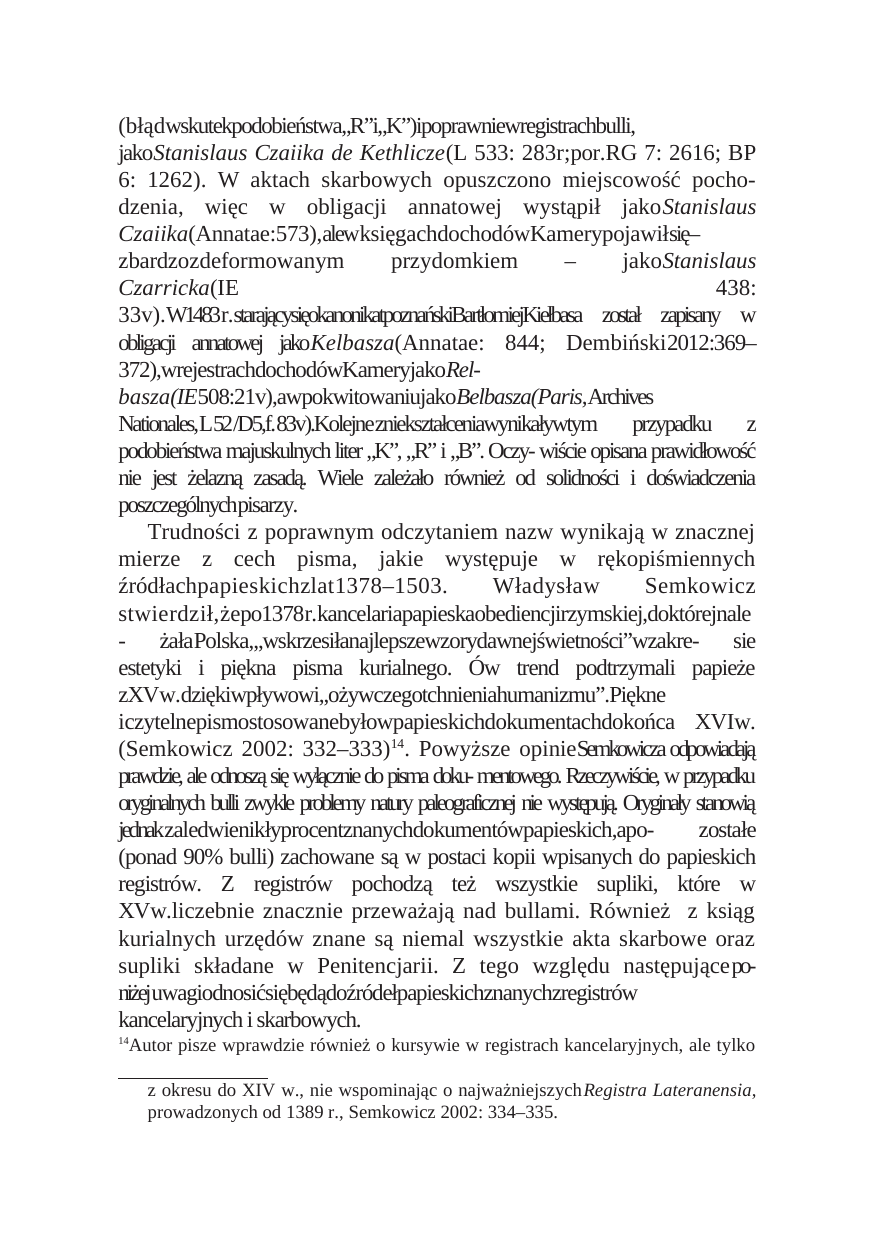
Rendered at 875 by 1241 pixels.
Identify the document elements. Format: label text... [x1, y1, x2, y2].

text (błądwskutekpodobieństwa„R”i„K”)ipoprawniewregistrachbulli, jakoStanislaus Czaiika de Kethlicze(L 533: 283r;por.RG 7: 2616; BP 6: 1262). W aktach skarbowych opuszczono miejscowość pocho- dzenia, więc w obligacji annatowej wystąpił jakoStanislaus Czaiika(Annatae:573),alewksięgachdochodówKamerypojawiłsię–zbardzozdeformowanym przydomkiem – jakoStanislaus Czarricka(IE 438: 33v).W1483r.starającysięokanonikatpoznańskiBartłomiejKiełbasa został zapisany w obligacji annatowej jakoKelbasza(Annatae: 844; Dembiński2012:369–372),wrejestrachdochodówKameryjakoRel-basza(IE508:21v),awpokwitowaniujakoBelbasza(Paris,Archives Nationales,L52/D5,f.83v).Kolejnezniekształceniawynikaływtym przypadku z podobieństwa majuskulnych liter „K”, „R” i „B”. Oczy- wiście opisana prawidłowość nie jest żelazną zasadą. Wiele zależało również od solidności i doświadczenia poszczególnychpisarzy. [118, 112, 756, 517]
text Trudności z poprawnym odczytaniem nazw wynikają w znacznej mierze z cech pisma, jakie występuje w rękopiśmiennych źródłachpapieskichzlat1378–1503. Władysław Semkowicz stwierdził,żepo1378r.kancelariapapieskaobediencjirzymskiej,doktórejnale- żałaPolska,„wskrzesiłanajlepszewzorydawnejświetności”wzakre- sie estetyki i piękna pisma kurialnego. Ów trend podtrzymali papieże zXVw.dziękiwpływowi„ożywczegotchnieniahumanizmu”.Piękne iczytelnepismostosowanebyłowpapieskichdokumentachdokońca XVIw.(Semkowicz 2002: 332–333)14. Powyższe opinieSemkowicza odpowiadają prawdzie, ale odnoszą się wyłącznie do pisma doku- mentowego. Rzeczywiście, w przypadku oryginalnych bulli zwykle problemy natury paleograficznej nie występują. Oryginały stanowią jednakzaledwienikłyprocentznanychdokumentówpapieskich,apo- zostałe (ponad 90% bulli) zachowane są w postaci kopii wpisanych do papieskich registrów. Z registrów pochodzą też wszystkie supliki, które w XVw.liczebnie znacznie przeważają nad bullami. Również z ksiąg kurialnych urzędów znane są niemal wszystkie akta skarbowe oraz supliki składane w Penitencjarii. Z tego względu następującepo- niżejuwagiodnosićsiębędądoźródełpapieskichznanychzregistrów kancelaryjnych i skarbowych. [118, 518, 756, 1032]
text 14Autor pisze wprawdzie również o kursywie w registrach kancelaryjnych, ale tylko z okresu do XIV w., nie wspominając o najważniejszychRegistra Lateranensia, prowadzonych od 1389 r., Semkowicz 2002: 334–335. [118, 1034, 756, 1123]
